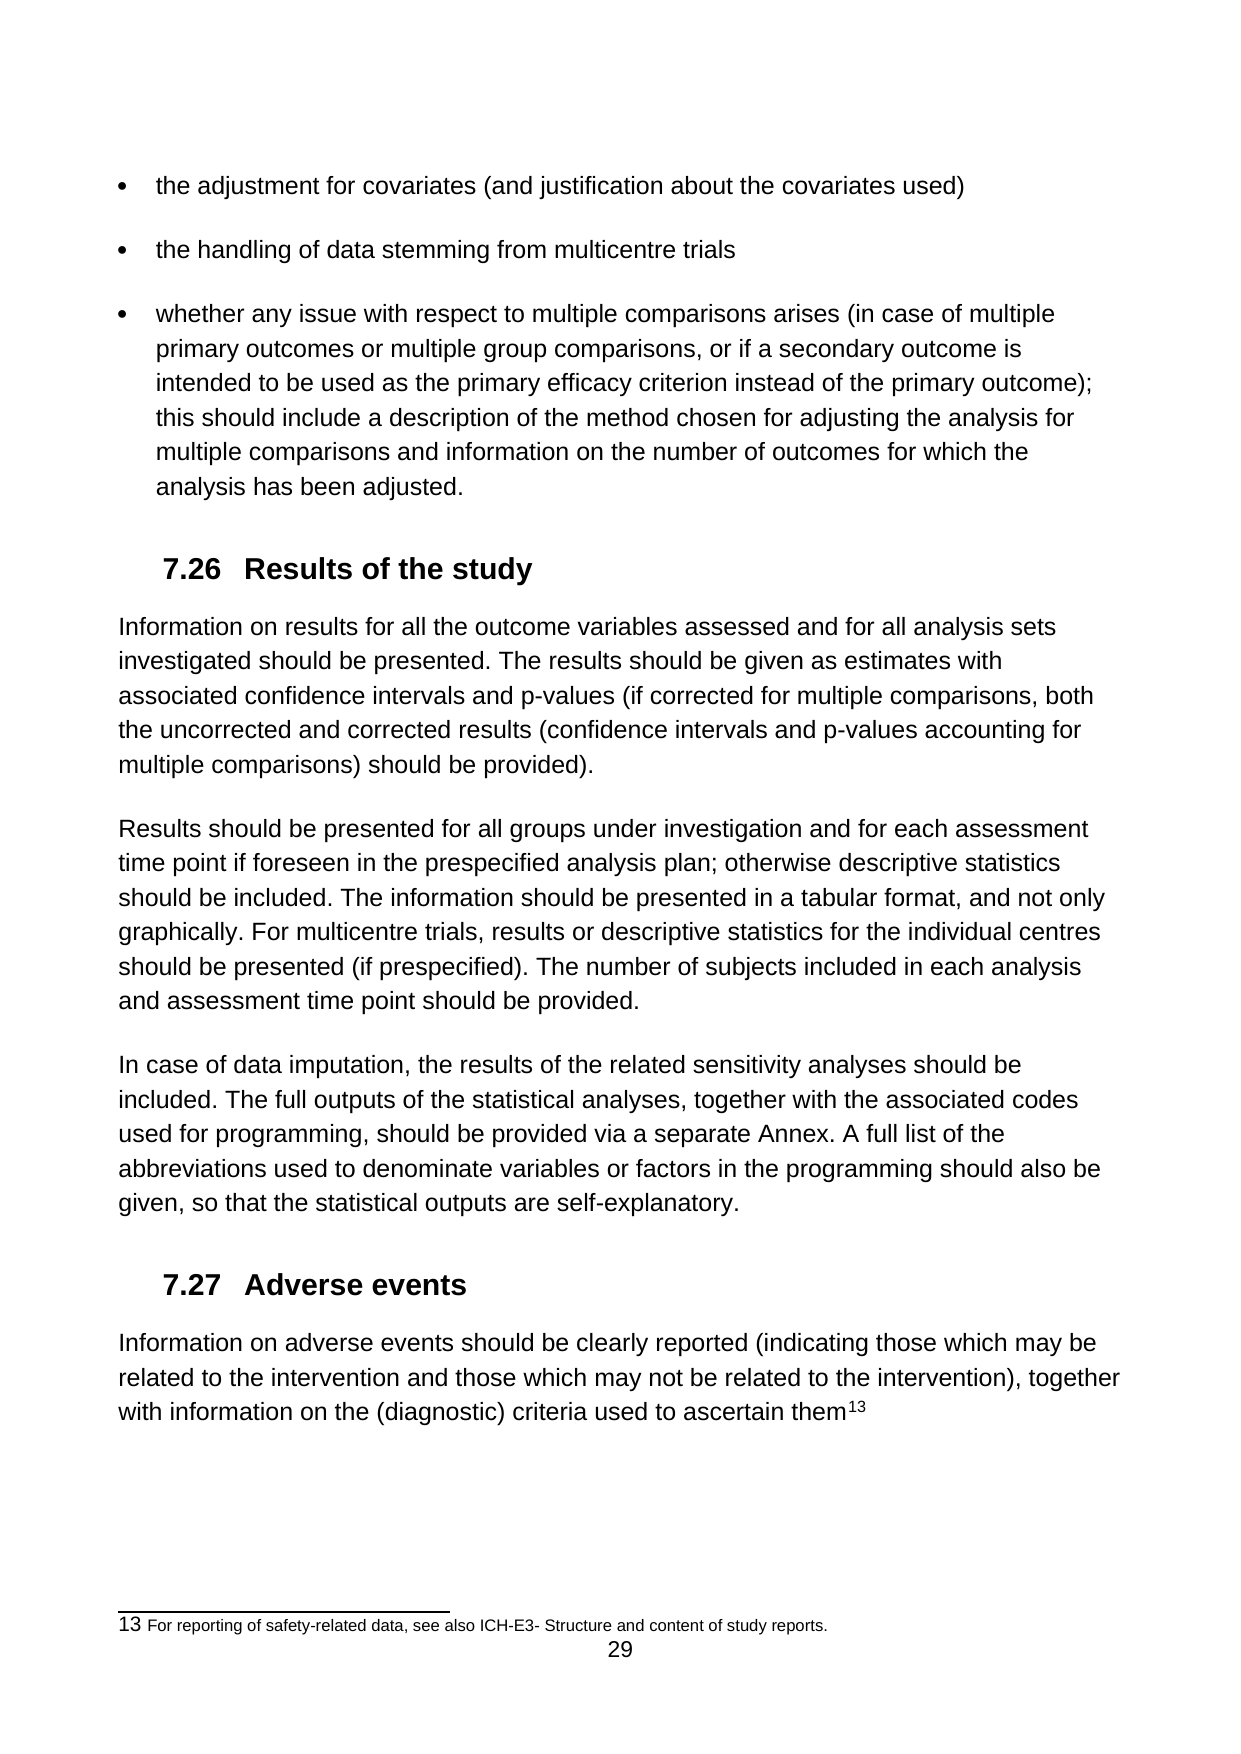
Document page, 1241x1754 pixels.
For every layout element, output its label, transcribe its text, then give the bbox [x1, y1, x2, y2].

text Results should be presented for all groups under investigation and for each assessment time point if foreseen in the prespecified analysis plan; otherwise descriptive statistics should be included. The information should be presented in a tabular format, and not only graphically. For multicentre trials, results or descriptive statistics for the individual centres should be presented (if prespecified). The number of subjects included in each analysis and assessment time point should be provided. [118, 814, 1122, 1015]
text Information on results for all the outcome variables assessed and for all analysis sets investigated should be presented. The results should be given as estimates with associated confidence intervals and p-values (if corrected for multiple comparisons, both the uncorrected and corrected results (confidence intervals and p-values accounting for multiple comparisons) should be provided). [118, 612, 1122, 778]
text In case of data imputation, the results of the related sensitivity analyses should be included. The full outputs of the statistical analyses, together with the associated codes used for programming, should be provided via a separate Annex. A full list of the abbreviations used to denominate variables or factors in the programming should also be given, so that the statistical outputs are self-explanatory. [118, 1050, 1122, 1217]
subtitle Results of the study [162, 548, 1122, 587]
list the handling of data stemming from multicentre trials [118, 235, 1122, 264]
list whether any issue with respect to multiple comparisons arises (in case of multiple primary outcomes or multiple group comparisons, or if a secondary outcome is intended to be used as the primary efficacy criterion instead of the primary outcome); this should include a description of the method chosen for adjusting the analysis for multiple comparisons and information on the number of outcomes for which the analysis has been adjusted. [118, 299, 1122, 501]
list the adjustment for covariates (and justification about the covariates used) [118, 171, 1122, 200]
text For reporting of safety-related data, see also ICH-E3- Structure and content of study reports. [118, 1612, 1122, 1636]
text Information on adverse events should be clearly reported (indicating those which may be related to the intervention and those which may not be related to the intervention), together with information on the (diagnostic) criteria used to ascertain them [118, 1328, 1122, 1426]
subtitle Adverse events [162, 1265, 1122, 1303]
